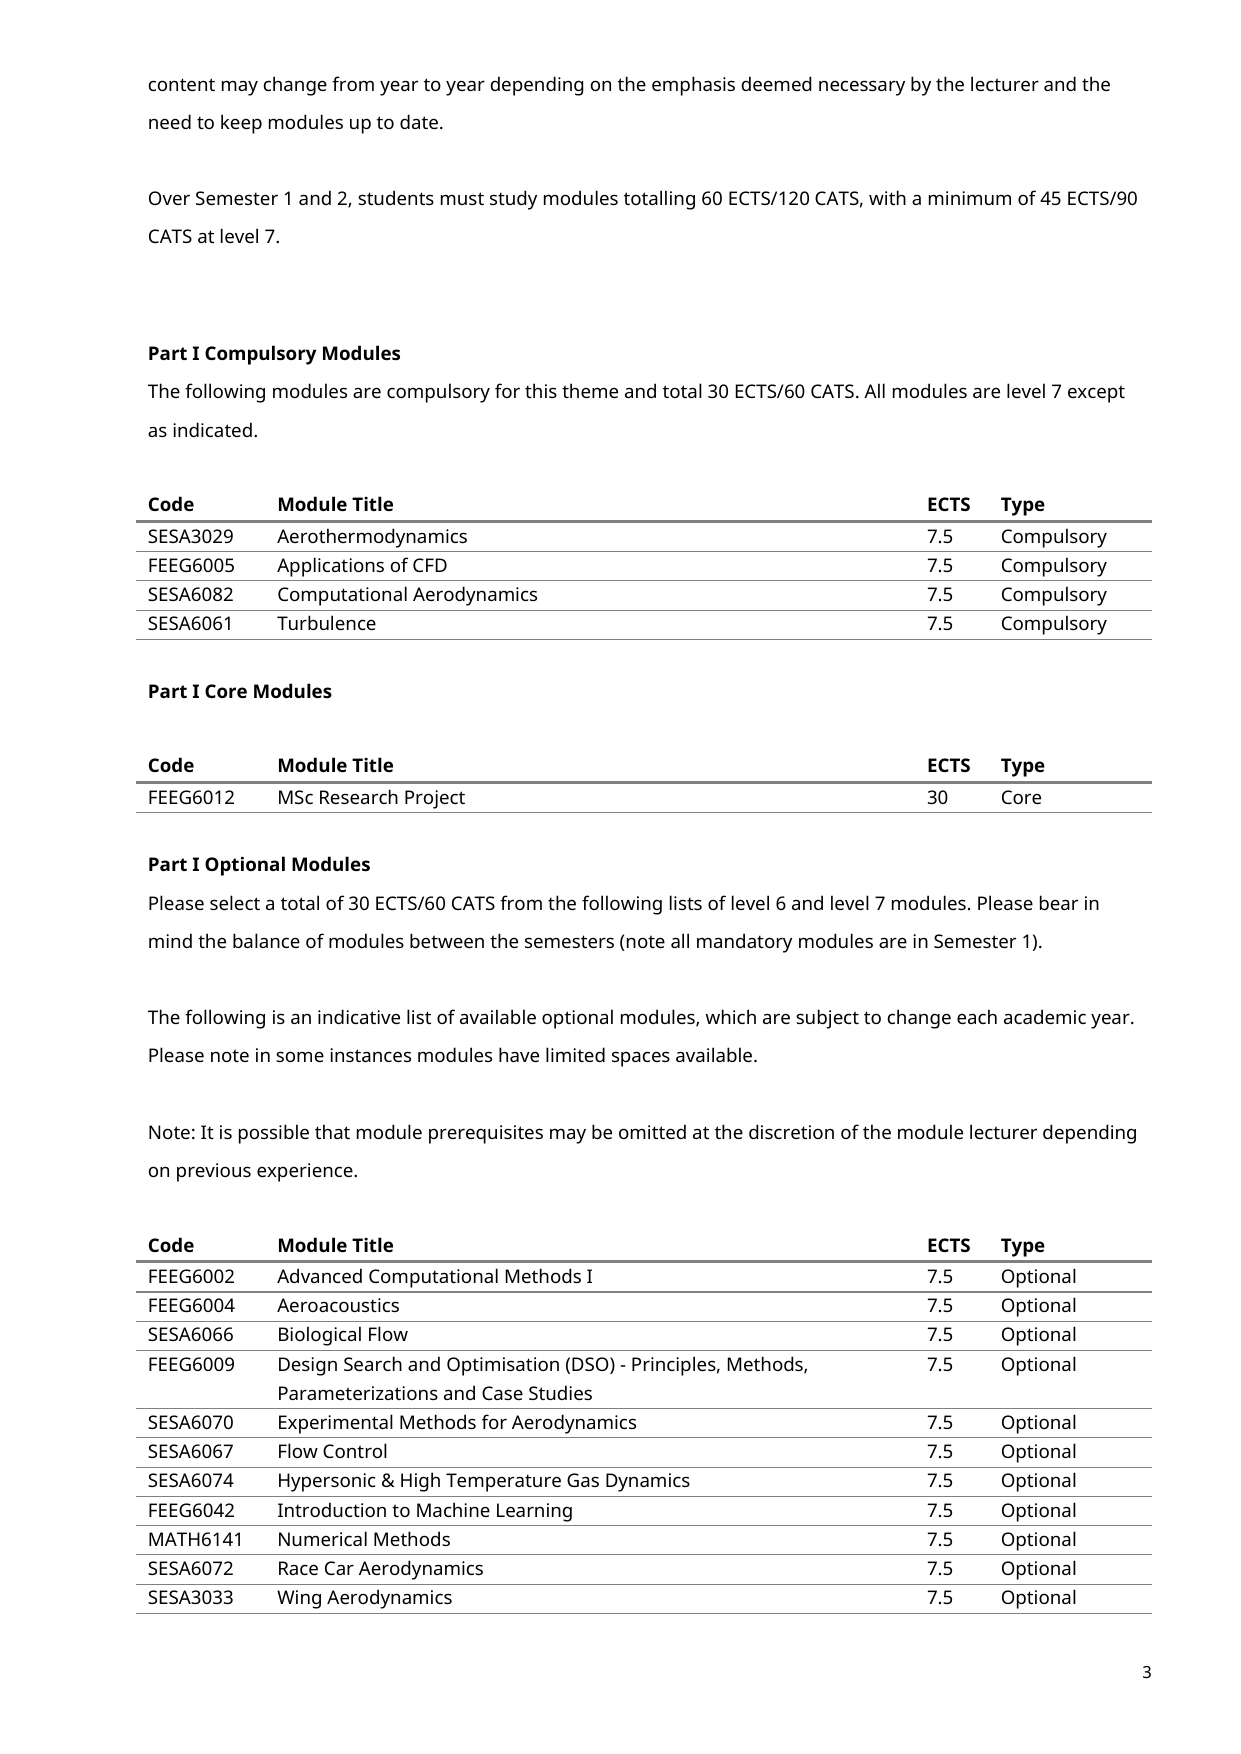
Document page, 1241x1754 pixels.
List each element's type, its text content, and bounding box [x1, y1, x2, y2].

table_cell Part I Core Modules [136, 640, 1152, 753]
table_cell Computational Aerodynamics [266, 581, 916, 610]
table_cell Optional [989, 1351, 1152, 1408]
table_cell ECTS [916, 492, 989, 520]
table_cell MSc Research Project [266, 784, 916, 812]
table_cell 7.5 [916, 1555, 989, 1584]
table_cell Part I Compulsory Modules The following modules are compulsory for this theme and total 30 ECTS/60 CATS. All modules are level 7 except as indicated. [136, 303, 1152, 492]
table_cell Optional [989, 1409, 1152, 1437]
table_cell 7.5 [916, 1438, 989, 1467]
table_cell Core [989, 784, 1152, 812]
table_cell SESA6072 [136, 1555, 266, 1584]
table_cell Experimental Methods for Aerodynamics [266, 1409, 916, 1437]
table_cell Module Title [266, 1232, 916, 1260]
table_cell Compulsory [989, 523, 1152, 551]
table_cell Code [136, 753, 266, 781]
table_cell Hypersonic & High Temperature Gas Dynamics [266, 1468, 916, 1496]
table_cell SESA6061 [136, 611, 266, 639]
table_cell 7.5 [916, 1293, 989, 1321]
table_cell 7.5 [916, 1468, 989, 1496]
table_cell Module Title [266, 753, 916, 781]
table_cell Applications of CFD [266, 552, 916, 580]
table_cell 7.5 [916, 552, 989, 580]
table_cell Code [136, 492, 266, 520]
table_cell Optional [989, 1585, 1152, 1613]
table_cell Optional [989, 1555, 1152, 1584]
table_cell FEEG6042 [136, 1497, 266, 1525]
table_cell MATH6141 [136, 1526, 266, 1554]
table_header content may change from year to year depending on the emphasis deemed necessary by the lecturer and the need to keep modules up to date. Over Semester 1 and 2, students must study modules totalling 60 ECTS/120 CATS, with a minimum of 45 ECTS/90 CATS at level 7. [136, 71, 1152, 302]
table_cell FEEG6002 [136, 1263, 266, 1291]
table_cell Turbulence [266, 611, 916, 639]
table_cell FEEG6005 [136, 552, 266, 580]
table_cell 7.5 [916, 1585, 989, 1613]
table_cell 7.5 [916, 523, 989, 551]
table_cell Aeroacoustics [266, 1293, 916, 1321]
table_cell Flow Control [266, 1438, 916, 1467]
table_cell 7.5 [916, 1526, 989, 1554]
table_cell Race Car Aerodynamics [266, 1555, 916, 1584]
table_cell ECTS [916, 753, 989, 781]
table_cell Optional [989, 1468, 1152, 1496]
table_cell 7.5 [916, 581, 989, 610]
table_cell Introduction to Machine Learning [266, 1497, 916, 1525]
table_cell ECTS [916, 1232, 989, 1260]
table_cell 7.5 [916, 1322, 989, 1350]
table_cell Code [136, 1232, 266, 1260]
table_cell Type [989, 492, 1152, 520]
table_cell SESA3029 [136, 523, 266, 551]
table_cell Optional [989, 1438, 1152, 1467]
table_cell Compulsory [989, 581, 1152, 610]
table_cell SESA6074 [136, 1468, 266, 1496]
table_cell Type [989, 1232, 1152, 1260]
table_cell SESA6082 [136, 581, 266, 610]
table_cell Optional [989, 1526, 1152, 1554]
table_cell 7.5 [916, 1351, 989, 1408]
table_cell Biological Flow [266, 1322, 916, 1350]
table_cell Optional [989, 1497, 1152, 1525]
table_cell Compulsory [989, 552, 1152, 580]
table_cell FEEG6012 [136, 784, 266, 812]
table_cell Compulsory [989, 611, 1152, 639]
table_cell Design Search and Optimisation (DSO) - Principles, Methods, Parameterizations and Case Studies [266, 1351, 916, 1408]
table_cell Numerical Methods [266, 1526, 916, 1554]
table_cell 7.5 [916, 1263, 989, 1291]
table_cell 30 [916, 784, 989, 812]
table_cell Part I Optional Modules Please select a total of 30 ECTS/60 CATS from the following lists of level 6 and level 7 modules. Please bear in mind the balance of modules between the semesters (note all mandatory modules are in Semester 1). The following is an indicative list of available optional modules, which are subject to change each academic year. Please note in some instances modules have limited spaces available. Note: It is possible that module prerequisites may be omitted at the discretion of the module lecturer depending on previous experience. [136, 813, 1152, 1232]
table_cell Aerothermodynamics [266, 523, 916, 551]
table_cell 7.5 [916, 1409, 989, 1437]
table_cell Wing Aerodynamics [266, 1585, 916, 1613]
table_cell FEEG6004 [136, 1293, 266, 1321]
table_cell Optional [989, 1263, 1152, 1291]
table_cell SESA6066 [136, 1322, 266, 1350]
table_cell SESA6070 [136, 1409, 266, 1437]
table_cell 7.5 [916, 1497, 989, 1525]
table_cell Optional [989, 1322, 1152, 1350]
table_cell FEEG6009 [136, 1351, 266, 1408]
table_cell SESA3033 [136, 1585, 266, 1613]
table_cell SESA6067 [136, 1438, 266, 1467]
table_cell Advanced Computational Methods I [266, 1263, 916, 1291]
table_cell 7.5 [916, 611, 989, 639]
table_cell Type [989, 753, 1152, 781]
table_cell Optional [989, 1293, 1152, 1321]
table_cell Module Title [266, 492, 916, 520]
